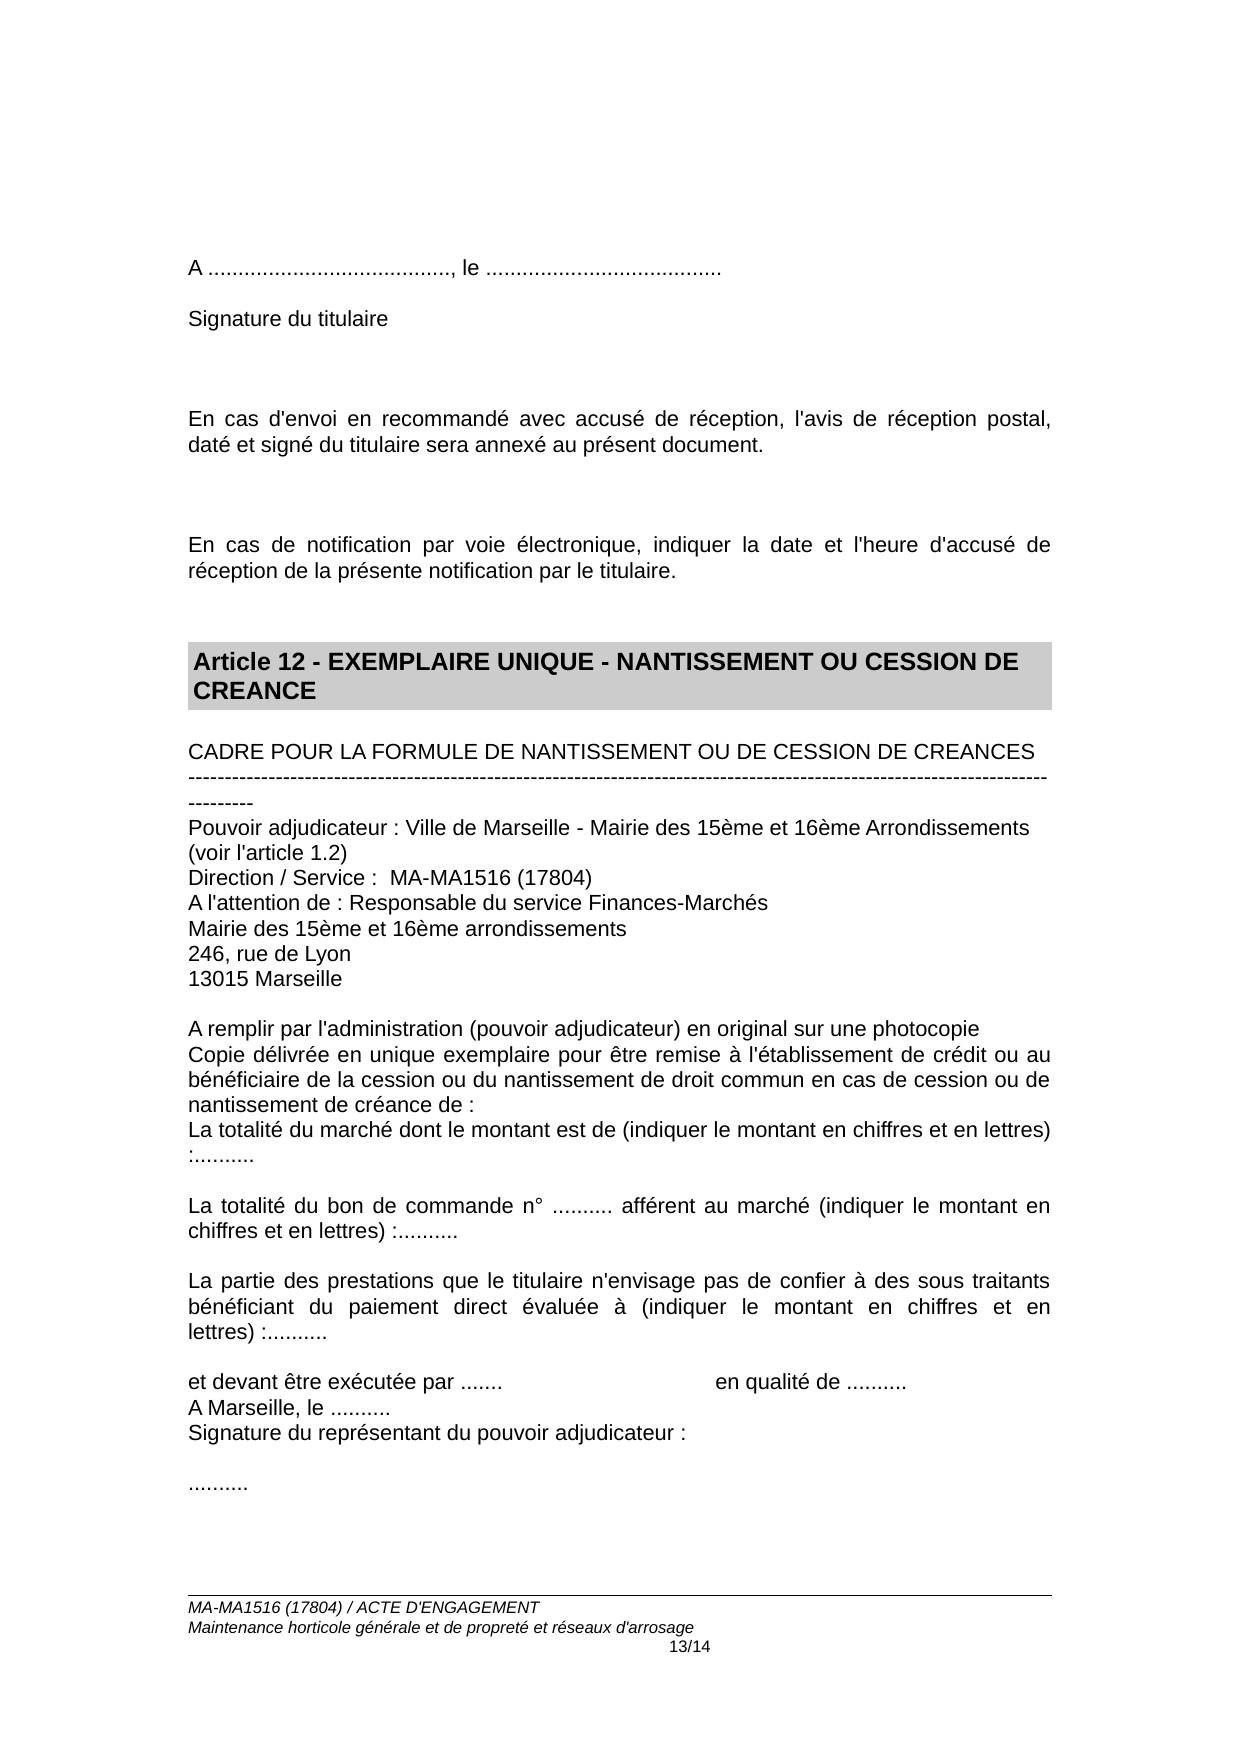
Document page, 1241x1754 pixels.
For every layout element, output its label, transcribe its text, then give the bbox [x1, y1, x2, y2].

text Signature du titulaire [188, 305, 1052, 331]
subtitle EXEMPLAIRE UNIQUE - NANTISSEMENT OU CESSION DE CREANCE [190, 644, 1050, 707]
text Direction / Service : MA-MA1516 (17804) [188, 865, 1052, 890]
text La partie des prestations que le titulaire n'envisage pas de confier à des sous traitants bénéficiant du paiement direct évaluée à (indiquer le montant en chiffres et en lettres) :.......... [188, 1268, 1052, 1344]
text A l'attention de : Responsable du service Finances-Marchés [188, 890, 1052, 915]
text 246, rue de Lyon [188, 941, 1052, 966]
text Mairie des 15ème et 16ème arrondissements [188, 915, 1052, 941]
text 13015 Marseille [188, 966, 1052, 991]
text (voir l'article 1.2) [188, 840, 1052, 865]
text ------------------------------------------------------------------------------------------------------------------------------- [188, 764, 1052, 814]
text En cas d'envoi en recommandé avec accusé de réception, l'avis de réception postal, daté et signé du titulaire sera annexé au présent document. [188, 406, 1052, 457]
text A ........................................, le ....................................... [188, 255, 1052, 280]
text A remplir par l'administration (pouvoir adjudicateur) en original sur une photocopie [188, 1016, 1052, 1041]
text La totalité du bon de commande n° .......... afférent au marché (indiquer le montant en chiffres et en lettres) :.......... [188, 1193, 1052, 1243]
text En cas de notification par voie électronique, indiquer la date et l'heure d'accusé de réception de la présente notification par le titulaire. [188, 532, 1052, 583]
text et devant être exécutée par ....... en qualité de .......... [188, 1369, 1052, 1394]
text .......... [188, 1470, 1052, 1495]
text Copie délivrée en unique exemplaire pour être remise à l'établissement de crédit ou au bénéficiaire de la cession ou du nantissement de droit commun en cas de cession ou de nantissement de créance de : [188, 1041, 1052, 1117]
text Signature du représentant du pouvoir adjudicateur : [188, 1419, 1052, 1445]
text CADRE POUR LA FORMULE DE NANTISSEMENT OU DE CESSION DE CREANCES [188, 739, 1052, 764]
text A Marseille, le .......... [188, 1394, 1052, 1419]
text La totalité du marché dont le montant est de (indiquer le montant en chiffres et en lettres) :.......... [188, 1117, 1052, 1167]
text Pouvoir adjudicateur : Ville de Marseille - Mairie des 15ème et 16ème Arrondissements [188, 814, 1052, 840]
